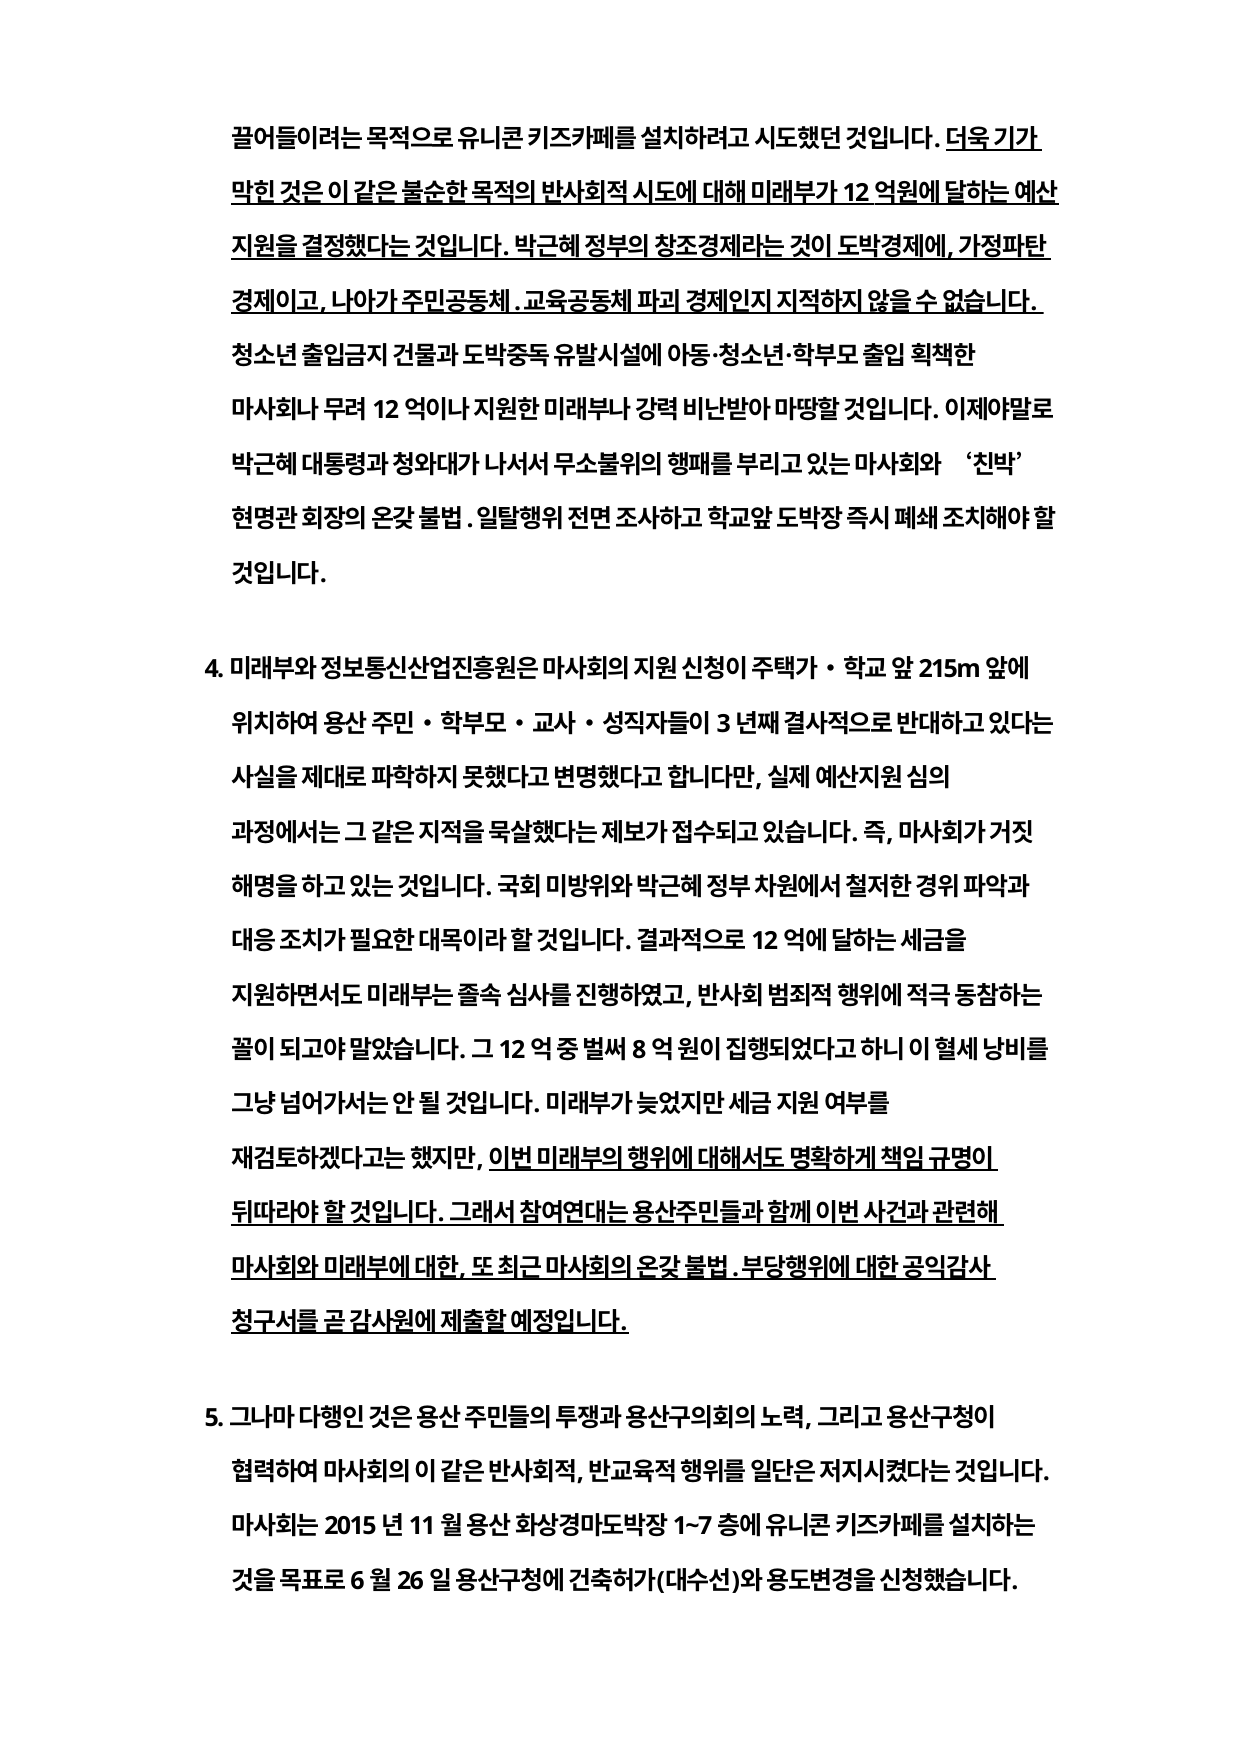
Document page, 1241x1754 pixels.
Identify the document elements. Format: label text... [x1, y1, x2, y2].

text 4. 미래부와 정보통신산업진흥원은 마사회의 지원 신청이 주택가‧학교 앞 215m 앞에 위치하여 용산 주민‧학부모‧교사‧성직자들이 3년째 결사적으로 반대하고 있다는 사실을 제대로 파학하지 못했다고 변명했다고 합니다만, 실제 예산지원 심의 과정에서는 그 같은 지적을 묵살했다는 제보가 접수되고 있습니다. 즉, 마사회가 거짓 해명을 하고 있는 것입니다. 국회 미방위와 박근혜 정부 차원에서 철저한 경위 파악과 대응 조치가 필요한 대목이라 할 것입니다. 결과적으로 12억에 달하는 세금을 지원하면서도 미래부는 졸속 심사를 진행하였고, 반사회 범죄적 행위에 적극 동참하는 꼴이 되고야 말았습니다. 그 12억 중 벌써 8억 원이 집행되었다고 하니 이 혈세 낭비를 그냥 넘어가서는 안 될 것입니다. 미래부가 늦었지만 세금 지원 여부를 재검토하겠다고는 했지만, 이번 미래부의 행위에 대해서도 명확하게 책임 규명이 뒤따라야 할 것입니다. 그래서 참여연대는 용산주민들과 함께 이번 사건과 관련해 마사회와 미래부에 대한, 또 최근 마사회의 온갖 불법․부당행위에 대한 공익감사 청구서를 곧 감사원에 제출할 예정입니다. [204, 649, 1063, 1338]
text 5. 그나마 다행인 것은 용산 주민들의 투쟁과 용산구의회의 노력, 그리고 용산구청이 협력하여 마사회의 이 같은 반사회적, 반교육적 행위를 일단은 저지시켰다는 것입니다. 마사회는 2015년 11월 용산 화상경마도박장 1~7층에 유니콘 키즈카페를 설치하는 것을 목표로 6월 26일 용산구청에 건축허가(대수선)와 용도변경을 신청했습니다. 용도변경 내용은 용산 화상경마도박장 1~7층을 문화및집회시설(화상경마도박장)에서 제1종근린생활시설(휴게음식점)과 문화및집회시설(전시장,문화관,체험장)로 변경하는 것이었습니다만, 용산구청은 7월 29일 공문을 통해 마사회의 건축허가(대수선)를 불허했습니다. 용산구청은 마사회의 대수선 허가 신청 은 용산 화상경마도박장 1~7층을 “가족형 놀이 여가 시설”로 변경하기 위한 내용으로, 마권장외발매소를 주 용도로 사용 중인 청소년 유해업소 건물에 청소년들도 출입이 가능한 “가족형 놀이 여가시설”을 설치하는 것은 부적합하다고 판단된다면서 인근 주민들의 주거환경과 학생들의 교육환경을 보호하기 위해 불허한다고 밝혔습니다. 또한, 용산구청은 불허 공문을 통해 마사회에 용산 화상경마도박장의 영업중단과 서울시 외곽이전을 강력히 요청했습니다. 850일이 넘는 용산 주민들의 헌신적이고 단결된 투쟁, 용산구의회의 끈질긴 노력, 용산구청의 단호한 불허 및 의사 표명 조치에 박수를 보냅니다. [204, 1397, 1063, 1596]
text 끌어들이려는 목적으로 유니콘 키즈카페를 설치하려고 시도했던 것입니다. 더욱 기가 막힌 것은 이 같은 불순한 목적의 반사회적 시도에 대해 미래부가 12억원에 달하는 예산 지원을 결정했다는 것입니다. 박근혜 정부의 창조경제라는 것이 도박경제에, 가정파탄 경제이고, 나아가 주민공동체․교육공동체 파괴 경제인지 지적하지 않을 수 없습니다. 청소년 출입금지 건물과 도박중독 유발시설에 아동·청소년·학부모 출입 획책한 마사회나 무려 12억이나 지원한 미래부나 강력 비난받아 마땅할 것입니다. 이제야말로 박근혜 대통령과 청와대가 나서서 무소불위의 행패를 부리고 있는 마사회와 ‘친박’ 현명관 회장의 온갖 불법․일탈행위 전면 조사하고 학교앞 도박장 즉시 폐쇄 조치해야 할 것입니다. [204, 118, 1063, 589]
